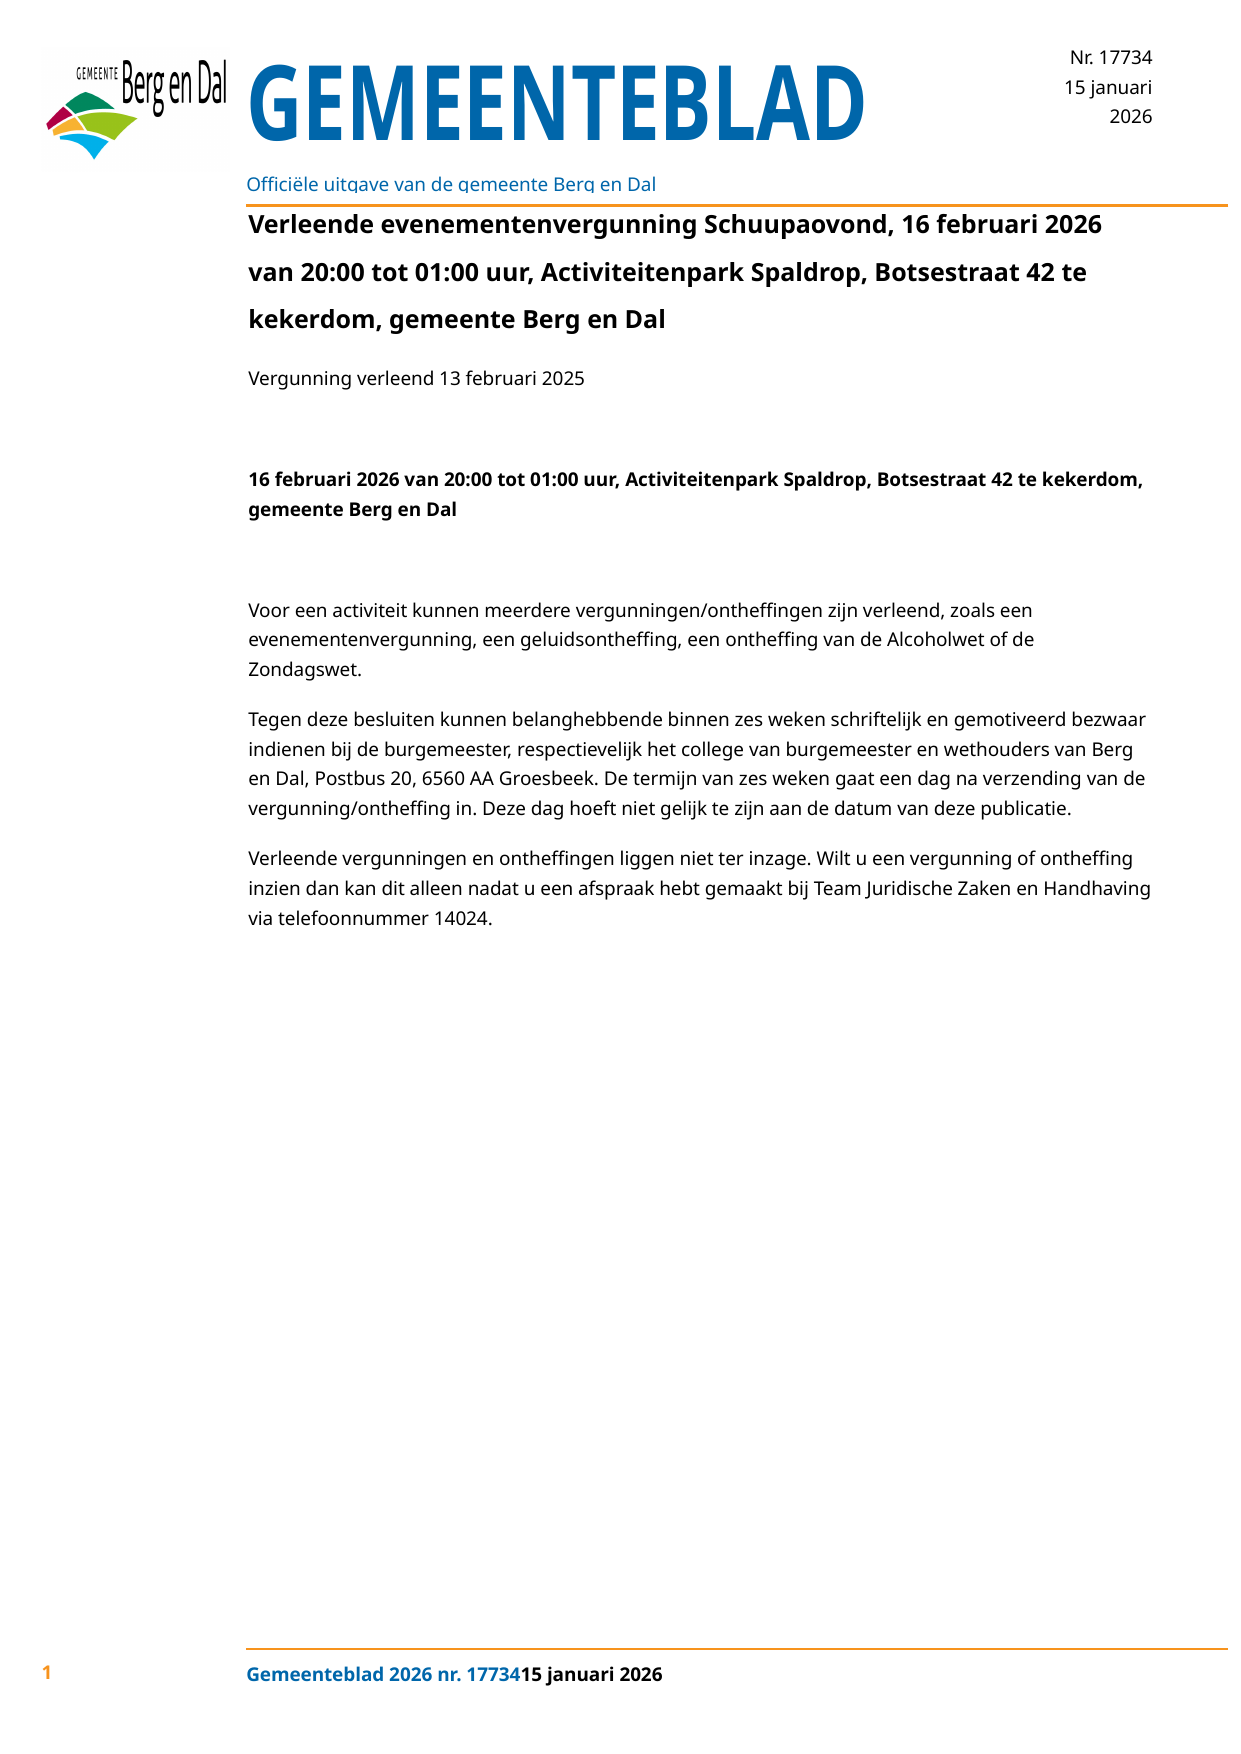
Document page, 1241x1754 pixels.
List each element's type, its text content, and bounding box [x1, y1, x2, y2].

text Voor een activiteit kunnen meerdere vergunningen/ontheffingen zijn verleend, zoals een evenementenvergunning, een geluidsontheffing, een ontheffing van de Alcoholwet of de Zondagswet. [248, 597, 1152, 682]
text Verleende evenementenvergunning Schuupaovond, 16 februari 2026 van 20:00 tot 01:00 uur, Activiteitenpark Spaldrop, Botsestraat 42 te kekerdom, gemeente Berg en Dal [248, 207, 1152, 336]
text Verleende vergunningen en ontheffingen liggen niet ter inzage. Wilt u een vergunning of ontheffing inzien dan kan dit alleen nadat u een afspraak hebt gemaakt bij Team Juridische Zaken en Handhaving via telefoonnummer 14024. [248, 846, 1152, 930]
text 16 februari 2026 van 20:00 tot 01:00 uur, Activiteitenpark Spaldrop, Botsestraat 42 te kekerdom, gemeente Berg en Dal [248, 466, 1152, 522]
picture [41, 47, 231, 172]
text Tegen deze besluiten kunnen belanghebbende binnen zes weken schriftelijk en gemotiveerd bezwaar indienen bij de burgemeester, respectievelijk het college van burgemeester en wethouders van Berg en Dal, Postbus 20, 6560 AA Groesbeek. De termijn van zes weken gaat een dag na verzending van de vergunning/ontheffing in. Deze dag hoeft niet gelijk te zijn aan de datum van deze publicatie. [248, 706, 1152, 821]
text Vergunning verleend 13 februari 2025 [248, 366, 1152, 391]
